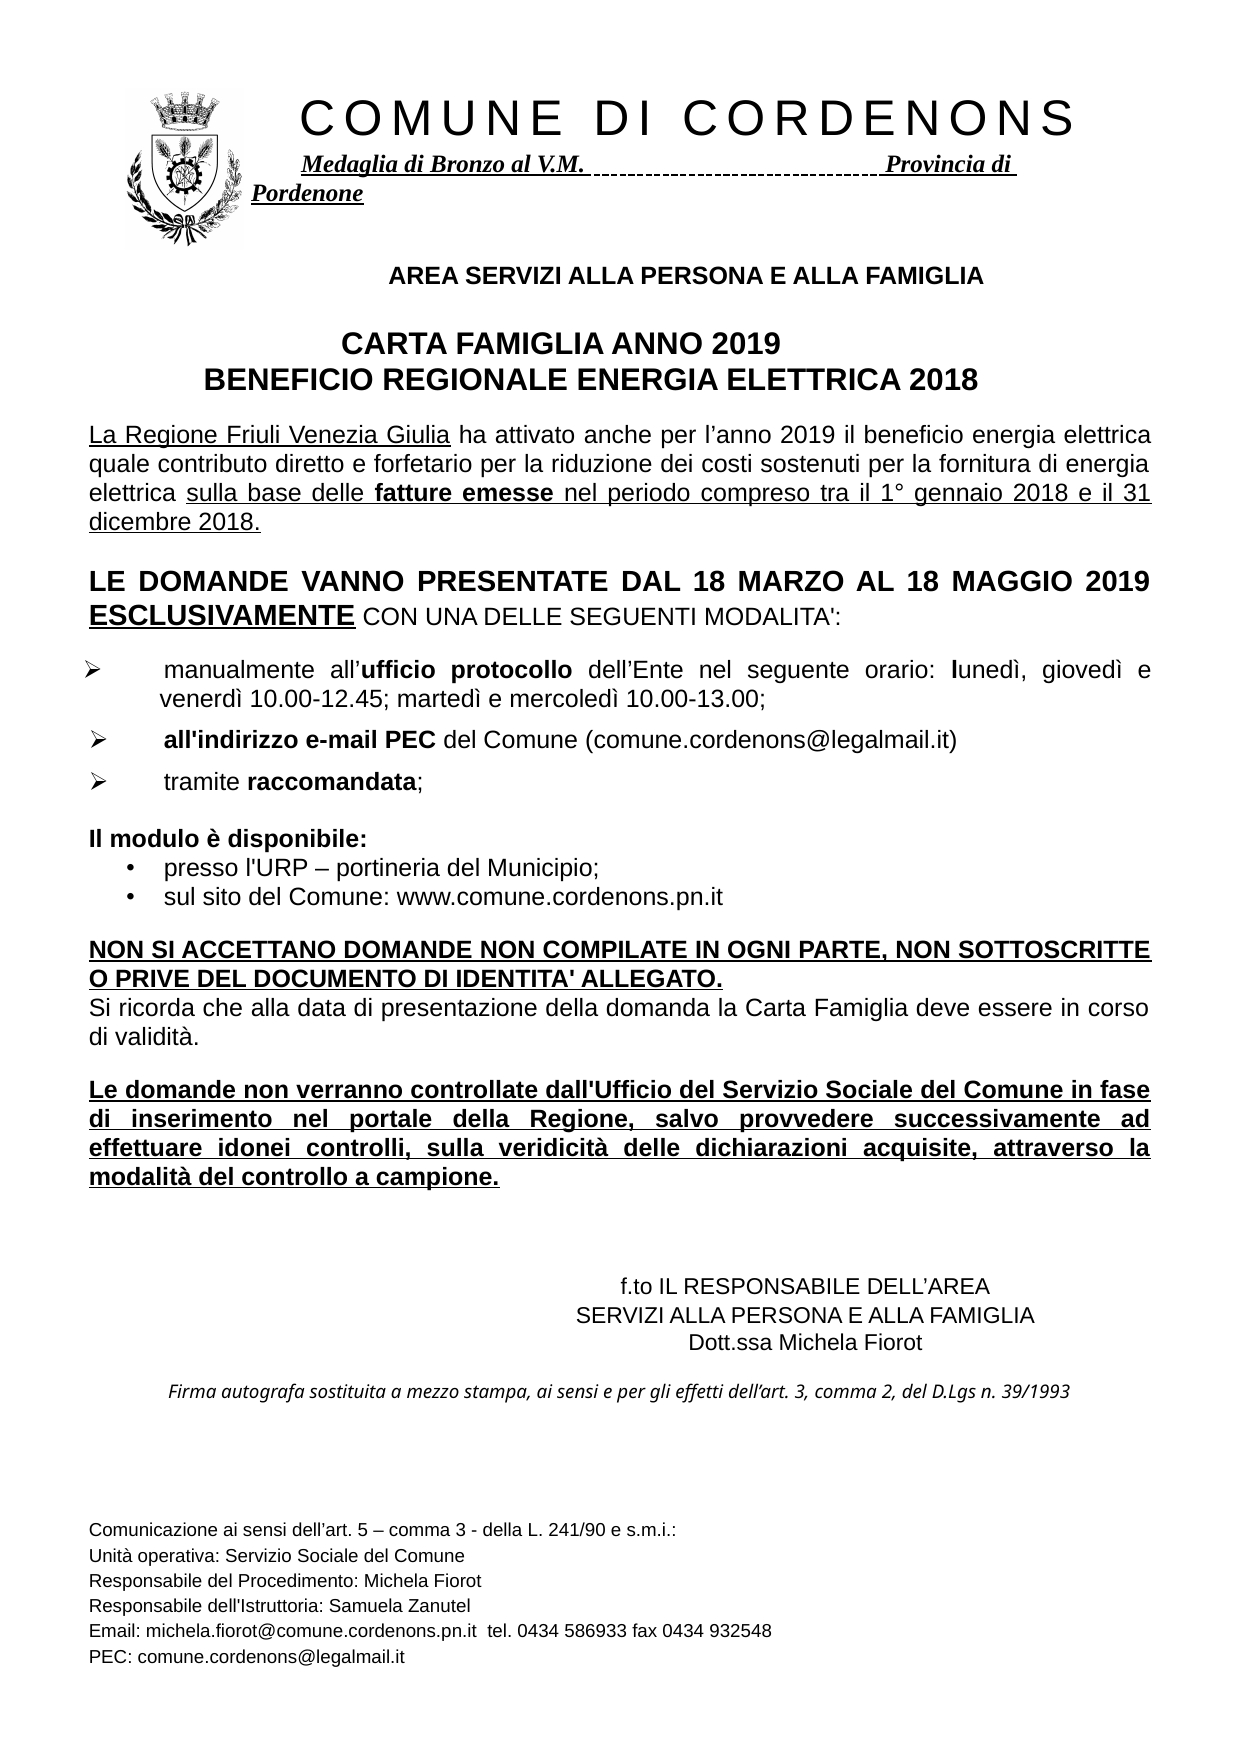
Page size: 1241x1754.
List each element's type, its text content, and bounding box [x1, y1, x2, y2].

table_header f.to IL RESPONSABILE DELL’AREA [539, 1273, 1071, 1302]
table_cell SERVIZI ALLA PERSONA E ALLA FAMIGLIA Dott.ssa Michela Fiorot [539, 1302, 1071, 1355]
list presso l'URP – portineria del Municipio; [126, 853, 1152, 882]
text Le domande non verranno controllate dall'Ufficio del Servizio Sociale del Comune in fase di inserimento nel portale della Regione, salvo provvedere successivamente ad effettuare idonei controlli, sulla veridicità delle dichiarazioni acquisite, attraverso la modalità del controllo a campione. [88, 1075, 1152, 1190]
list tramite raccomandata; [88, 767, 1152, 795]
table_cell [91, 1302, 539, 1355]
text Il modulo è disponibile: [88, 824, 1152, 853]
table_header COMUNE DI CORDENONS Medaglia di Bronzo al V.M. Provincia di Pordenone AREA SERVIZI ALLA PERSONA E ALLA FAMIGLIA [251, 89, 1122, 289]
list all'indirizzo e-mail PEC del Comune (comune.cordenons@legalmail.it) [88, 725, 1152, 754]
text NON SI ACCETTANO DOMANDE NON COMPILATE IN OGNI PARTE, NON SOTTOSCRITTE [88, 935, 1152, 960]
text BENEFICIO REGIONALE ENERGIA ELETTRICA 2018 [0, 361, 1152, 397]
text La Regione Friuli Venezia Giulia ha attivato anche per l’anno 2019 il beneficio energia elettrica quale contributo diretto e forfetario per la riduzione dei costi sostenuti per la fornitura di energia elettrica sulla base delle fatture emesse nel periodo compreso tra il 1° gennaio 2018 e il 31 dicembre 2018. [88, 421, 1152, 536]
text O PRIVE DEL DOCUMENTO DI IDENTITA' ALLEGATO. [88, 961, 1152, 993]
table_header [118, 89, 251, 289]
table_header [91, 1273, 539, 1302]
text LE DOMANDE VANNO PRESENTATE DAL 18 MARZO AL 18 MAGGIO 2019 ESCLUSIVAMENTE CON UNA DELLE SEGUENTI MODALITA': [88, 564, 1152, 631]
text Firma autografa sostituita a mezzo stampa, ai sensi e per gli effetti dell’art. 3, comma 2, del D.Lgs n. 39/1993 [88, 1378, 1152, 1404]
list manualmente all’ufficio protocollo dell’Ente nel seguente orario: lunedì, giovedì e venerdì 10.00-12.45; martedì e mercoledì 10.00-13.00; [83, 655, 1152, 713]
list sul sito del Comune: www.comune.cordenons.pn.it [126, 882, 1152, 911]
subtitle CARTA FAMIGLIA ANNO 2019 [0, 325, 1152, 361]
text Si ricorda che alla data di presentazione della domanda la Carta Famiglia deve essere in corso di validità. [88, 993, 1152, 1050]
